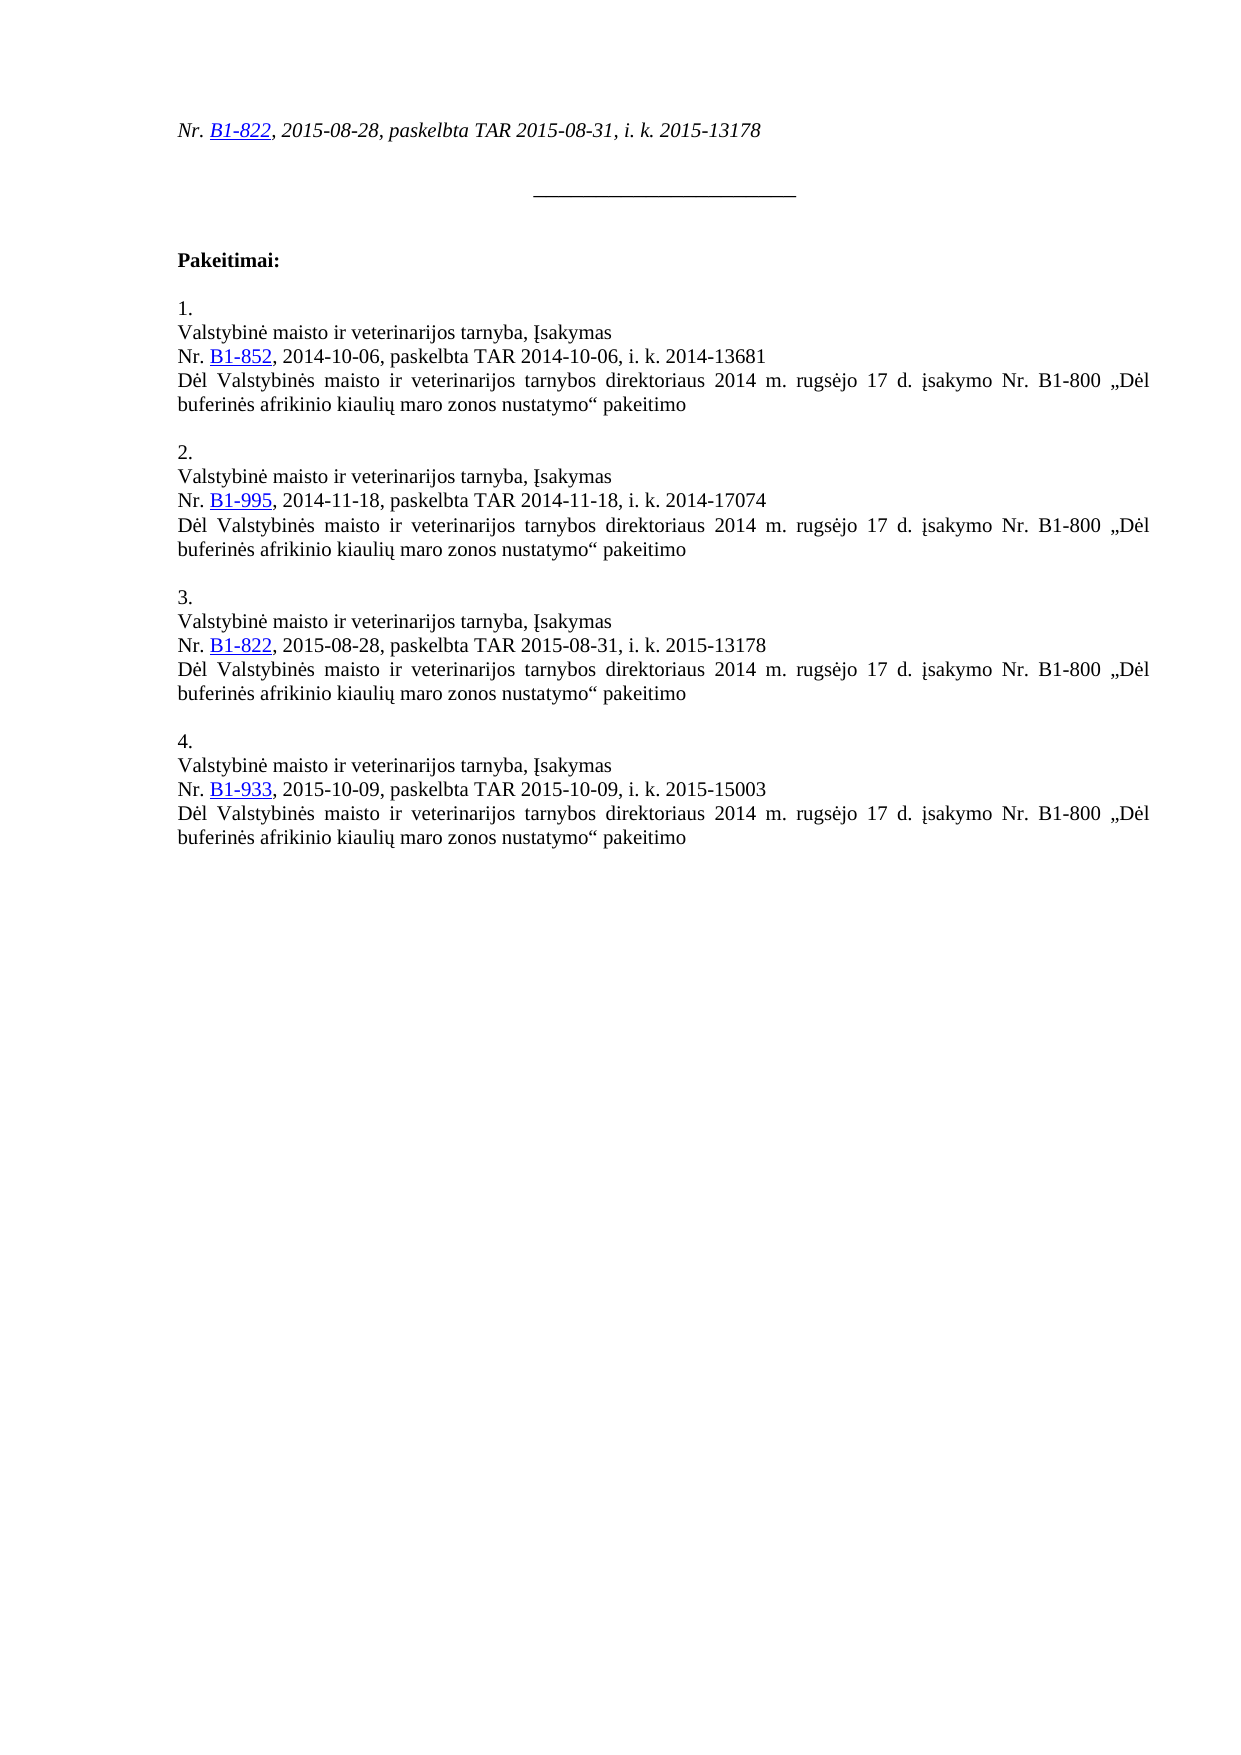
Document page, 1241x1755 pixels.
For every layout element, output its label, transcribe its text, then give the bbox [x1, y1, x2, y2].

text Valstybinė maisto ir veterinarijos tarnyba, Įsakymas [177, 464, 1152, 488]
text Nr. B1-852, 2014-10-06, paskelbta TAR 2014-10-06, i. k. 2014-13681 [177, 344, 1152, 368]
text Dėl Valstybinės maisto ir veterinarijos tarnybos direktoriaus 2014 m. rugsėjo 17 d. įsakymo Nr. B1-800 „Dėl buferinės afrikinio kiaulių maro zonos nustatymo“ pakeitimo [177, 512, 1152, 561]
text Valstybinė maisto ir veterinarijos tarnyba, Įsakymas [177, 609, 1152, 633]
text Pakeitimai: [177, 248, 1152, 272]
text Dėl Valstybinės maisto ir veterinarijos tarnybos direktoriaus 2014 m. rugsėjo 17 d. įsakymo Nr. B1-800 „Dėl buferinės afrikinio kiaulių maro zonos nustatymo“ pakeitimo [177, 657, 1152, 705]
text Dėl Valstybinės maisto ir veterinarijos tarnybos direktoriaus 2014 m. rugsėjo 17 d. įsakymo Nr. B1-800 „Dėl buferinės afrikinio kiaulių maro zonos nustatymo“ pakeitimo [177, 368, 1152, 416]
text _____________________ [177, 171, 1152, 200]
text Dėl Valstybinės maisto ir veterinarijos tarnybos direktoriaus 2014 m. rugsėjo 17 d. įsakymo Nr. B1-800 „Dėl buferinės afrikinio kiaulių maro zonos nustatymo“ pakeitimo [177, 801, 1152, 849]
text Valstybinė maisto ir veterinarijos tarnyba, Įsakymas [177, 753, 1152, 777]
text Nr. B1-822, 2015-08-28, paskelbta TAR 2015-08-31, i. k. 2015-13178 [177, 118, 1152, 142]
text Valstybinė maisto ir veterinarijos tarnyba, Įsakymas [177, 320, 1152, 344]
text Nr. B1-933, 2015-10-09, paskelbta TAR 2015-10-09, i. k. 2015-15003 [177, 777, 1152, 801]
text 1. [177, 296, 1152, 320]
text Nr. B1-995, 2014-11-18, paskelbta TAR 2014-11-18, i. k. 2014-17074 [177, 488, 1152, 512]
text 2. [177, 440, 1152, 464]
text Nr. B1-822, 2015-08-28, paskelbta TAR 2015-08-31, i. k. 2015-13178 [177, 633, 1152, 657]
text 3. [177, 585, 1152, 609]
text 4. [177, 729, 1152, 753]
